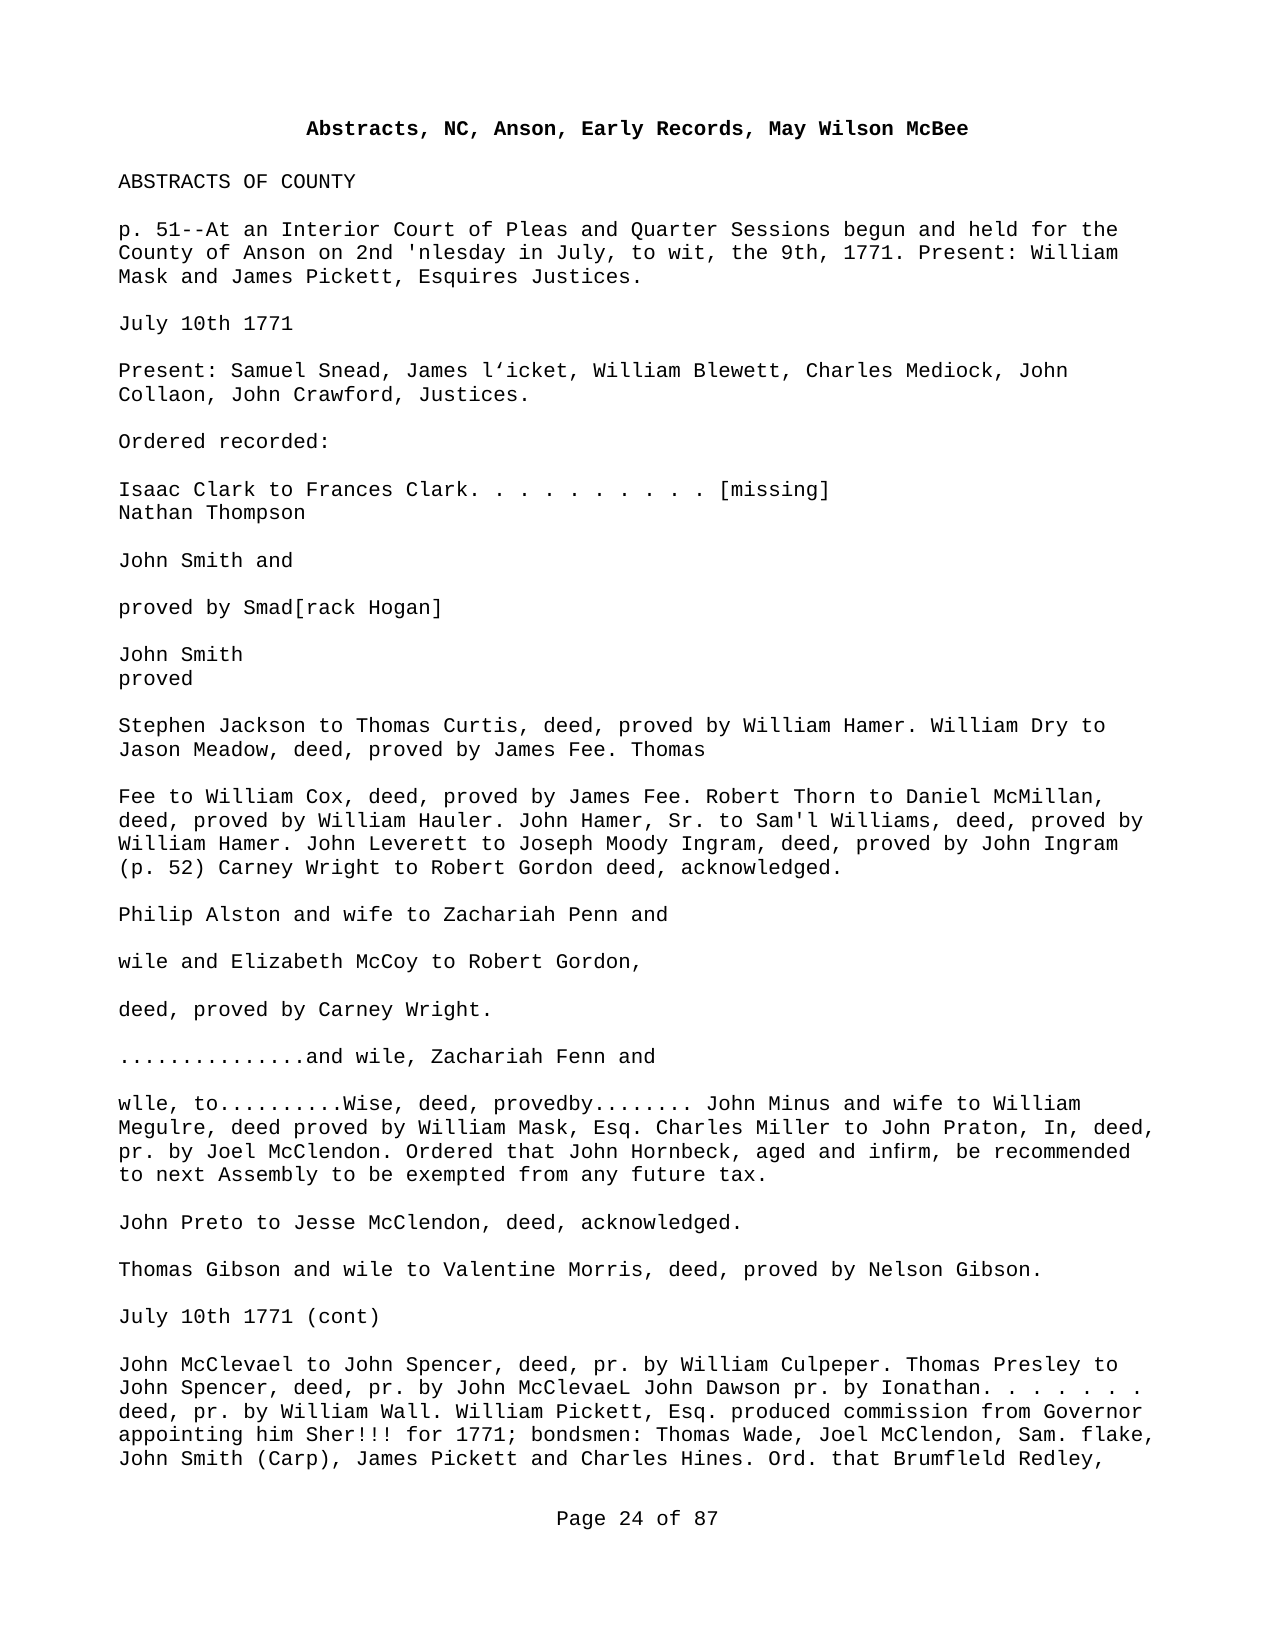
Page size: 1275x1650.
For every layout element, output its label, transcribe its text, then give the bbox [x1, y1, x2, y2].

text p. 51--At an Interior Court of Pleas and Quarter Sessions begun and held for the County of Anson on 2nd 'nlesday in July, to wit, the 9th, 1771. Present: William Mask and James Pickett, Esquires Justices. [118, 218, 1157, 289]
text ...............and wile, Zachariah Fenn and [118, 1046, 1157, 1070]
text deed, proved by Carney Wright. [118, 999, 1157, 1022]
text John McClevael to John Spencer, deed, pr. by William Culpeper. Thomas Presley to John Spencer, deed, pr. by John McClevaeL John Dawson pr. by Ionathan. . . . . . . deed, pr. by William Wall. William Pickett, Esq. produced commission from Governor appointing him Sher!!! for 1771; bondsmen: Thomas Wade, Joel McClendon, Sam. flake, John Smith (Carp), James Pickett and Charles Hines. Ord. that Brumfleld Redley, [118, 1353, 1157, 1472]
text John Preto to Jesse McClendon, deed, acknowledged. [118, 1212, 1157, 1235]
text wlle, to..........Wise, deed, provedby........ John Minus and wife to William Megulre, deed proved by William Mask, Esq. Charles Miller to John Praton, In, deed, pr. by Joel McClendon. Ordered that John Hornbeck, aged and inﬁrm, be recommended to next Assembly to be exempted from any future tax. [118, 1093, 1157, 1188]
text Fee to William Cox, deed, proved by James Fee. Robert Thorn to Daniel McMillan, deed, proved by William Hauler. John Hamer, Sr. to Sam'l Williams, deed, proved by William Hamer. John Leverett to Joseph Moody Ingram, deed, proved by John Ingram (p. 52) Carney Wright to Robert Gordon deed, acknowledged. [118, 786, 1157, 881]
text Ordered recorded: [118, 431, 1157, 455]
text Philip Alston and wife to Zachariah Penn and [118, 904, 1157, 928]
text Nathan Thompson [118, 502, 1157, 526]
text July 10th 1771 [118, 313, 1157, 337]
text John Smith [118, 644, 1157, 668]
text wile and Elizabeth McCoy to Robert Gordon, [118, 952, 1157, 975]
text Thomas Gibson and wile to Valentine Morris, deed, proved by Nelson Gibson. [118, 1259, 1157, 1283]
text July 10th 1771 (cont) [118, 1306, 1157, 1330]
text proved by Smad[rack Hogan] [118, 597, 1157, 621]
text ABSTRACTS OF COUNTY [118, 171, 1157, 195]
text John Smith and [118, 549, 1157, 573]
text proved [118, 668, 1157, 691]
text Present: Samuel Snead, James l‘icket, William Blewett, Charles Mediock, John Collaon, John Crawford, Justices. [118, 360, 1157, 408]
text Stephen Jackson to Thomas Curtis, deed, proved by William Hamer. William Dry to Jason Meadow, deed, proved by James Fee. Thomas [118, 715, 1157, 762]
text Isaac Clark to Frances Clark. . . . . . . . . . [missing] [118, 479, 1157, 502]
